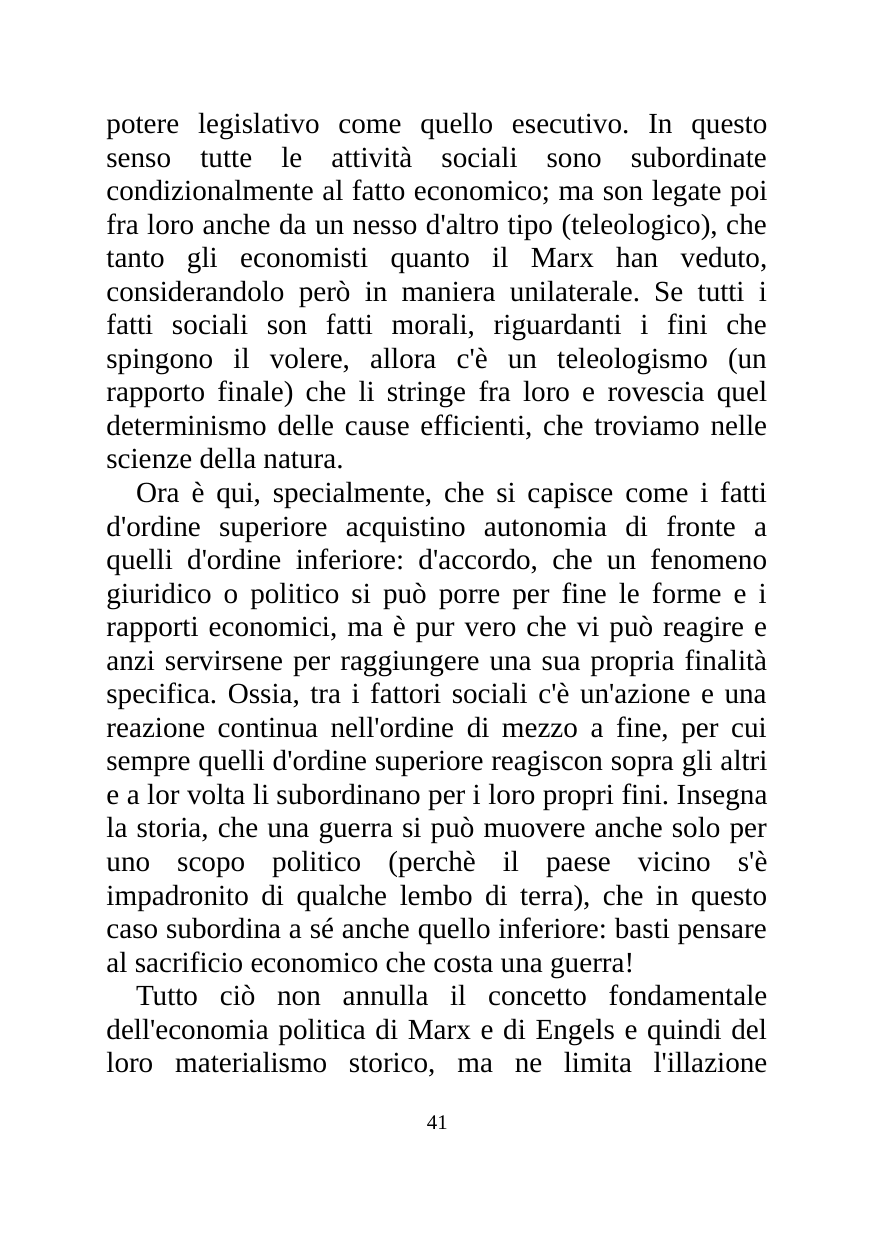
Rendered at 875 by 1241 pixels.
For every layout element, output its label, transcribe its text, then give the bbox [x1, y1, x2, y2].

text potere legislativo come quello esecutivo. In questo senso tutte le attività sociali sono subordinate condizionalmente al fatto economico; ma son legate poi fra loro anche da un nesso d'altro tipo (teleologico), che tanto gli economisti quanto il Marx han veduto, considerandolo però in maniera unilaterale. Se tutti i fatti sociali son fatti morali, riguardanti i fini che spingono il volere, allora c'è un teleologismo (un rapporto finale) che li stringe fra loro e rovescia quel determinismo delle cause efficienti, che troviamo nelle scienze della natura. [106, 106, 768, 475]
text Ora è qui, specialmente, che si capisce come i fatti d'ordine superiore acquistino autonomia di fronte a quelli d'ordine inferiore: d'accordo, che un fenomeno giuridico o politico si può porre per fine le forme e i rapporti economici, ma è pur vero che vi può reagire e anzi servirsene per raggiungere una sua propria finalità specifica. Ossia, tra i fattori sociali c'è un'azione e una reazione continua nell'ordine di mezzo a fine, per cui sempre quelli d'ordine superiore reagiscon sopra gli altri e a lor volta li subordinano per i loro propri fini. Insegna la storia, che una guerra si può muovere anche solo per uno scopo politico (perchè il paese vicino s'è impadronito di qualche lembo di terra), che in questo caso subordina a sé anche quello inferiore: basti pensare al sacrificio economico che costa una guerra! [106, 475, 768, 978]
text Tutto ciò non annulla il concetto fondamentale dell'economia politica di Marx e di Engels e quindi del loro materialismo storico, ma ne limita l'illazione [106, 978, 768, 1079]
